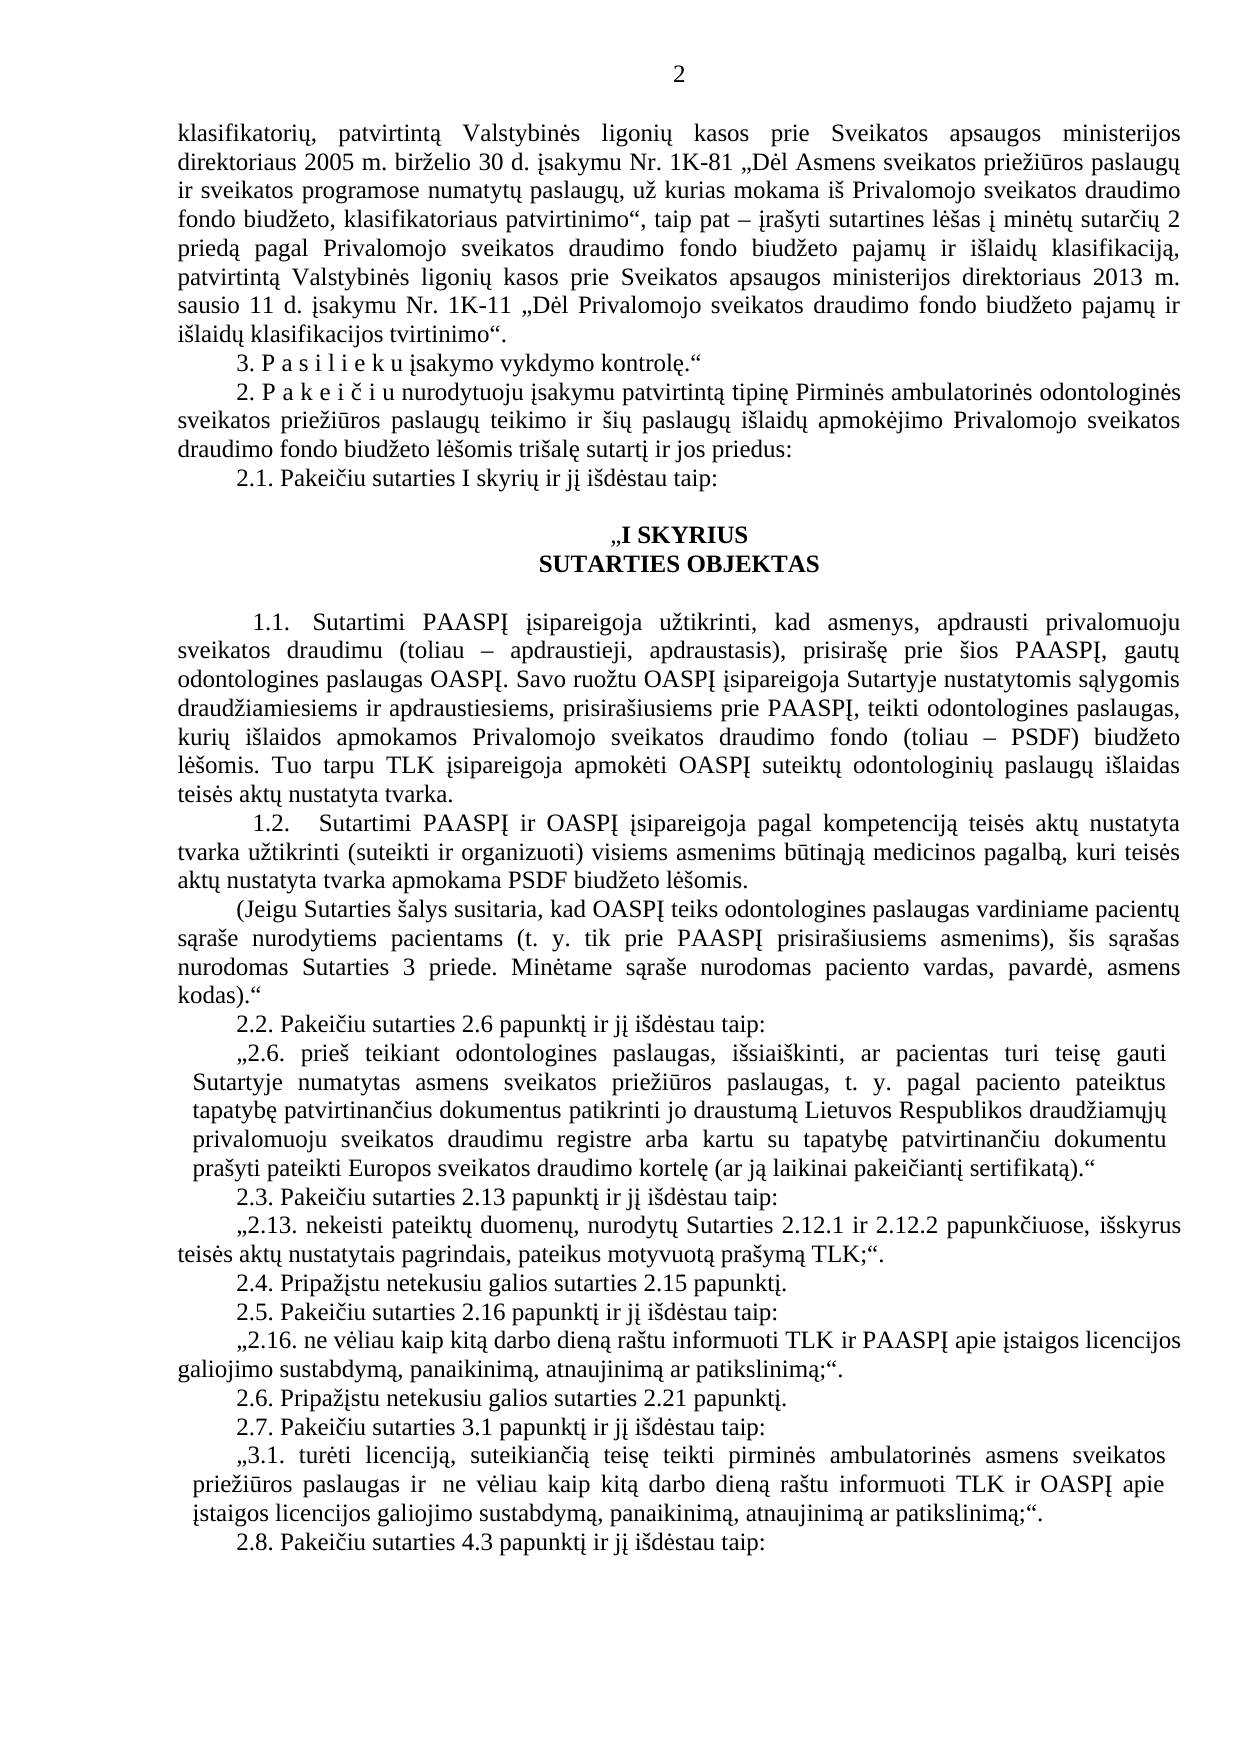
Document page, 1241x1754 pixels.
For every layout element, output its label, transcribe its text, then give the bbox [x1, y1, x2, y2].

text 2.2. Pakeičiu sutarties 2.6 papunktį ir jį išdėstau taip: [177, 1009, 1181, 1038]
text „2.16. ne vėliau kaip kitą darbo dieną raštu informuoti TLK ir PAASPĮ apie įstaigos licencijos galiojimo sustabdymą, panaikinimą, atnaujinimą ar patikslinimą;“. [177, 1326, 1181, 1383]
text 2.4. Pripažįstu netekusiu galios sutarties 2.15 papunktį. [177, 1268, 1181, 1297]
text 2.6. Pripažįstu netekusiu galios sutarties 2.21 papunktį. [177, 1383, 1181, 1412]
text SUTARTIES OBJEKTAS [177, 549, 1181, 578]
text 1.2. Sutartimi PAASPĮ ir OASPĮ įsipareigoja pagal kompetenciją teisės aktų nustatyta tvarka užtikrinti (suteikti ir organizuoti) visiems asmenims būtinąją medicinos pagalbą, kuri teisės aktų nustatyta tvarka apmokama PSDF biudžeto lėšomis. [177, 808, 1181, 894]
text 2.1. Pakeičiu sutarties I skyrių ir jį išdėstau taip: [177, 463, 1181, 492]
text 2.8. Pakeičiu sutarties 4.3 papunktį ir jį išdėstau taip: [177, 1527, 1181, 1556]
text „2.13. nekeisti pateiktų duomenų, nurodytų Sutarties 2.12.1 ir 2.12.2 papunkčiuose, išskyrus teisės aktų nustatytais pagrindais, pateikus motyvuotą prašymą TLK;“. [177, 1211, 1181, 1268]
text 2.3. Pakeičiu sutarties 2.13 papunktį ir jį išdėstau taip: [177, 1182, 1181, 1211]
text 1.1. Sutartimi PAASPĮ įsipareigoja užtikrinti, kad asmenys, apdrausti privalomuoju sveikatos draudimu (toliau – apdraustieji, apdraustasis), prisirašę prie šios PAASPĮ, gautų odontologines paslaugas OASPĮ. Savo ruožtu OASPĮ įsipareigoja Sutartyje nustatytomis sąlygomis draudžiamiesiems ir apdraustiesiems, prisirašiusiems prie PAASPĮ, teikti odontologines paslaugas, kurių išlaidos apmokamos Privalomojo sveikatos draudimo fondo (toliau – PSDF) biudžeto lėšomis. Tuo tarpu TLK įsipareigoja apmokėti OASPĮ suteiktų odontologinių paslaugų išlaidas teisės aktų nustatyta tvarka. [177, 607, 1181, 808]
text (Jeigu Sutarties šalys susitaria, kad OASPĮ teiks odontologines paslaugas vardiniame pacientų sąraše nurodytiems pacientams (t. y. tik prie PAASPĮ prisirašiusiems asmenims), šis sąrašas nurodomas Sutarties 3 priede. Minėtame sąraše nurodomas paciento vardas, pavardė, asmens kodas).“ [177, 894, 1181, 1009]
text 2.7. Pakeičiu sutarties 3.1 papunktį ir jį išdėstau taip: [177, 1412, 1181, 1441]
text klasifikatorių, patvirtintą Valstybinės ligonių kasos prie Sveikatos apsaugos ministerijos direktoriaus 2005 m. birželio 30 d. įsakymu Nr. 1K-81 „Dėl Asmens sveikatos priežiūros paslaugų ir sveikatos programose numatytų paslaugų, už kurias mokama iš Privalomojo sveikatos draudimo fondo biudžeto, klasifikatoriaus patvirtinimo“, taip pat ‒ įrašyti sutartines lėšas į minėtų sutarčių 2 priedą pagal Privalomojo sveikatos draudimo fondo biudžeto pajamų ir išlaidų klasifikaciją, patvirtintą Valstybinės ligonių kasos prie Sveikatos apsaugos ministerijos direktoriaus 2013 m. sausio 11 d. įsakymu Nr. 1K-11 „Dėl Privalomojo sveikatos draudimo fondo biudžeto pajamų ir išlaidų klasifikacijos tvirtinimo“. [177, 118, 1181, 348]
text „3.1. turėti licenciją, suteikiančią teisę teikti pirminės ambulatorinės asmens sveikatos priežiūros paslaugas ir ne vėliau kaip kitą darbo dieną raštu informuoti TLK ir OASPĮ apie įstaigos licencijos galiojimo sustabdymą, panaikinimą, atnaujinimą ar patikslinimą;“. [192, 1441, 1166, 1527]
text „2.6. prieš teikiant odontologines paslaugas, išsiaiškinti, ar pacientas turi teisę gauti Sutartyje numatytas asmens sveikatos priežiūros paslaugas, t. y. pagal paciento pateiktus tapatybę patvirtinančius dokumentus patikrinti jo draustumą Lietuvos Respublikos draudžiamųjų privalomuoju sveikatos draudimu registre arba kartu su tapatybę patvirtinančiu dokumentu prašyti pateikti Europos sveikatos draudimo kortelę (ar ją laikinai pakeičiantį sertifikatą).“ [192, 1038, 1167, 1182]
text 2.5. Pakeičiu sutarties 2.16 papunktį ir jį išdėstau taip: [177, 1297, 1181, 1326]
text „I SKYRIUS [177, 521, 1181, 549]
text 2. P a k e i č i u nurodytuoju įsakymu patvirtintą tipinę Pirminės ambulatorinės odontologinės sveikatos priežiūros paslaugų teikimo ir šių paslaugų išlaidų apmokėjimo Privalomojo sveikatos draudimo fondo biudžeto lėšomis trišalę sutartį ir jos priedus: [177, 377, 1181, 463]
text 3. P a s i l i e k u įsakymo vykdymo kontrolę.“ [177, 348, 1181, 377]
